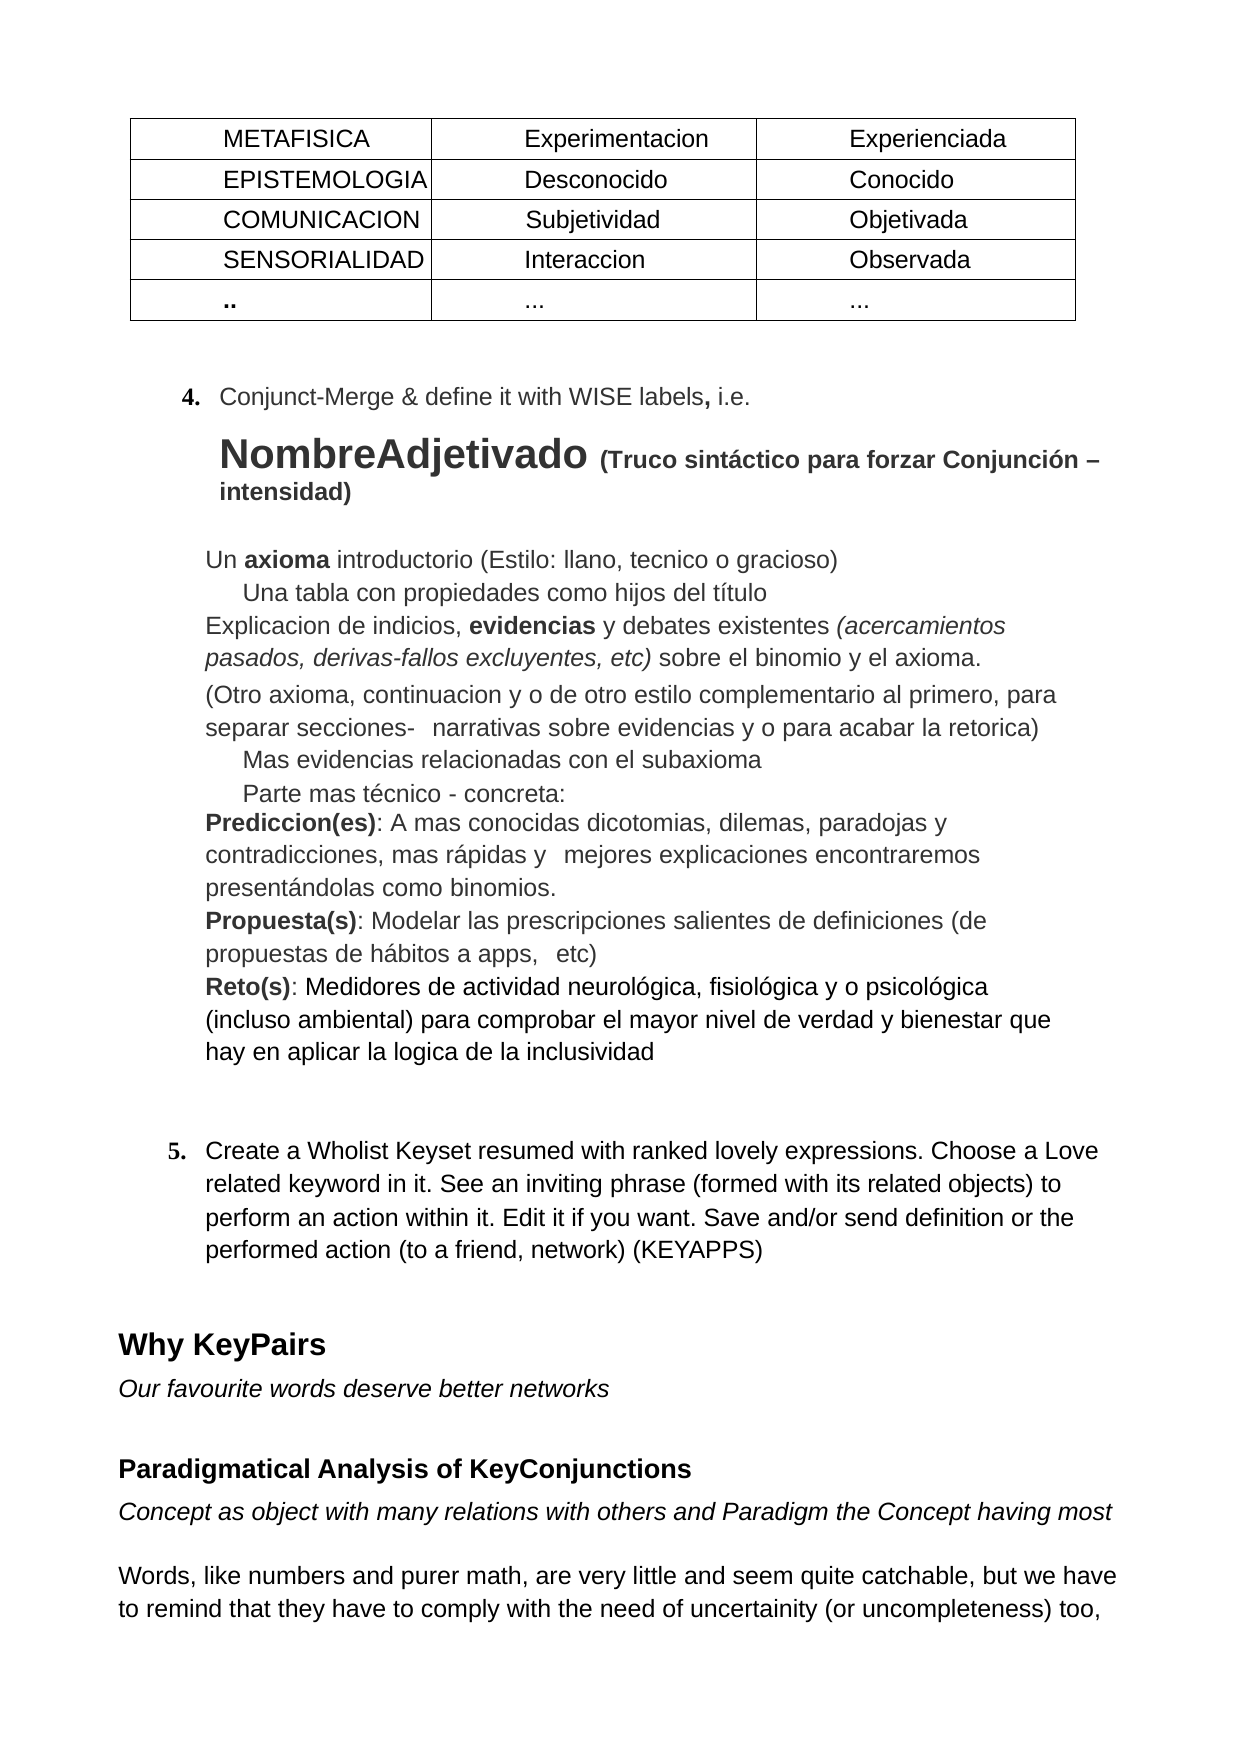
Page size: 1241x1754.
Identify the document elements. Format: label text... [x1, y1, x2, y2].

table_cell ... [757, 280, 1075, 320]
table_cell SENSORIALIDAD [131, 240, 431, 279]
table_cell METAFISICA [131, 119, 431, 158]
table_cell Subjetividad [432, 200, 756, 239]
table_cell Objetivada [757, 200, 1075, 239]
list (Otro axioma, continuacion y o de otro estilo complementario al primero, para separar secciones- narrativas sobre evidencias y o para acabar la retorica) [168, 681, 1092, 742]
list Un axioma introductorio (Estilo: llano, tecnico o gracioso) [168, 545, 1122, 573]
subtitle Why KeyPairs [118, 1326, 1122, 1362]
table_cell Interaccion [432, 240, 756, 279]
list Explicacion de indicios, evidencias y debates existentes (acercamientos pasados, derivas-fallos excluyentes, etc) sobre el binomio y el axioma. [168, 611, 1092, 672]
list Mas evidencias relacionadas con el subaxioma [205, 746, 1122, 775]
table_cell Desconocido [432, 160, 756, 199]
table_cell .. [131, 280, 431, 320]
table_cell ... [432, 280, 756, 320]
table_cell Observada [757, 240, 1075, 279]
table_cell Experimentacion [432, 119, 756, 158]
text Words, like numbers and purer math, are very little and seem quite catchable, but we have to remind that they have to comply with the need of uncertainity (or uncompleteness) too, [118, 1561, 1122, 1623]
text Our favourite words deserve better networks [118, 1374, 1122, 1403]
list Conjunct-Merge & define it with WISE labels, i.e. [182, 382, 1122, 411]
list Reto(s): Medidores de actividad neurológica, fisiológica y o psicológica (incluso ambiental) para comprobar el mayor nivel de verdad y bienestar que hay en aplicar la logica de la inclusividad [168, 972, 1071, 1066]
list Propuesta(s): Modelar las prescripciones salientes de definiciones (de propuestas de hábitos a apps, etc) [168, 906, 1071, 968]
list Una tabla con propiedades como hijos del título [205, 578, 1122, 606]
table_cell Conocido [757, 160, 1075, 199]
table_cell EPISTEMOLOGIA [131, 160, 431, 199]
list Prediccion(es): A mas conocidas dicotomias, dilemas, paradojas y contradicciones, mas rápidas y mejores explicaciones encontraremos presentándolas como binomios. [168, 808, 1071, 902]
table_cell COMUNICACION [131, 200, 431, 239]
list Create a Wholist Keyset resumed with ranked lovely expressions. Choose a Love related keyword in it. See an inviting phrase (formed with its related objects) to perform an action within it. Edit it if you want. Save and/or send definition or the performed action (to a friend, network) (KEYAPPS) [168, 1136, 1122, 1264]
list Parte mas técnico - concreta: [205, 779, 1122, 808]
subtitle Paradigmatical Analysis of KeyConjunctions [118, 1453, 1122, 1484]
table_cell Experienciada [757, 119, 1075, 158]
text Concept as object with many relations with others and Paradigm the Concept having most [118, 1497, 1122, 1526]
list NombreAdjetivado (Truco sintáctico para forzar Conjunción – intensidad) [182, 429, 1122, 506]
